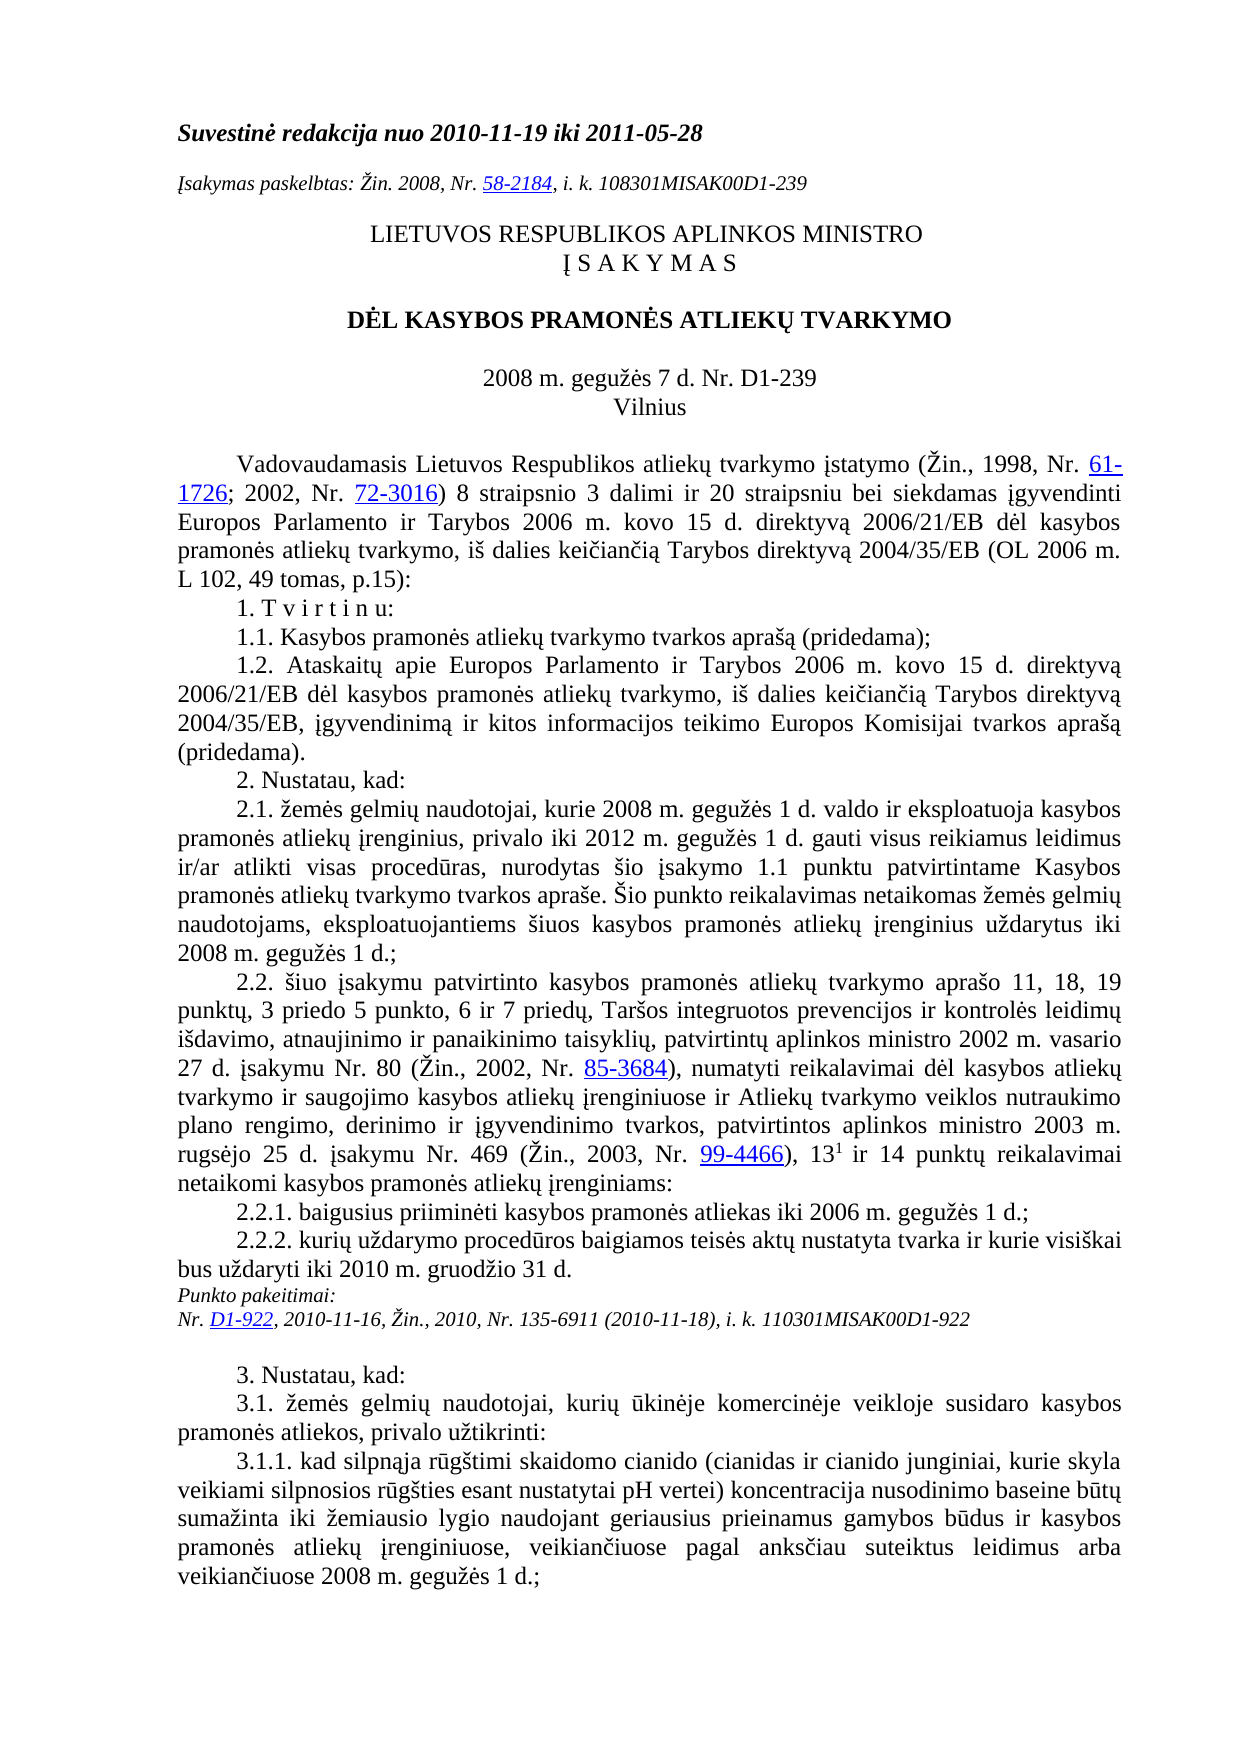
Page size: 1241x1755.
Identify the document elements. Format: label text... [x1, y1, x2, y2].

text ĮSAKYMAS [177, 248, 1122, 277]
text 3.1.1. kad silpnąja rūgštimi skaidomo cianido (cianidas ir cianido junginiai, kurie skyla veikiami silpnosios rūgšties esant nustatytai pH vertei) koncentracija nusodinimo baseine būtų sumažinta iki žemiausio lygio naudojant geriausius prieinamus gamybos būdus ir kasybos pramonės atliekų įrenginiuose, veikiančiuose pagal anksčiau suteiktus leidimus arba veikiančiuose 2008 m. gegužės 1 d.; [177, 1446, 1122, 1590]
text Vilnius [177, 392, 1122, 420]
text 2.2. šiuo įsakymu patvirtinto kasybos pramonės atliekų tvarkymo aprašo 11, 18, 19 punktų, 3 priedo 5 punkto, 6 ir 7 priedų, Taršos integruotos prevencijos ir kontrolės leidimų išdavimo, atnaujinimo ir panaikinimo taisyklių, patvirtintų aplinkos ministro 2002 m. vasario 27 d. įsakymu Nr. 80 (Žin., 2002, Nr. 85-3684), numatyti reikalavimai dėl kasybos atliekų tvarkymo ir saugojimo kasybos atliekų įrenginiuose ir Atliekų tvarkymo veiklos nutraukimo plano rengimo, derinimo ir įgyvendinimo tvarkos, patvirtintos aplinkos ministro 2003 m. rugsėjo 25 d. įsakymu Nr. 469 (Žin., 2003, Nr. 99-4466), 131 ir 14 punktų reikalavimai netaikomi kasybos pramonės atliekų įrenginiams: [177, 967, 1122, 1197]
text 3. Nustatau, kad: [177, 1360, 1122, 1388]
text DĖL KASYBOS PRAMONĖS ATLIEKŲ TVARKYMO [177, 305, 1122, 334]
text 1.2. Ataskaitų apie Europos Parlamento ir Tarybos 2006 m. kovo 15 d. direktyvą 2006/21/EB dėl kasybos pramonės atliekų tvarkymo, iš dalies keičiančią Tarybos direktyvą 2004/35/EB, įgyvendinimą ir kitos informacijos teikimo Europos Komisijai tvarkos aprašą (pridedama). [177, 650, 1122, 765]
text 2.1. žemės gelmių naudotojai, kurie 2008 m. gegužės 1 d. valdo ir eksploatuoja kasybos pramonės atliekų įrenginius, privalo iki 2012 m. gegužės 1 d. gauti visus reikiamus leidimus ir/ar atlikti visas procedūras, nurodytas šio įsakymo 1.1 punktu patvirtintame Kasybos pramonės atliekų tvarkymo tvarkos apraše. Šio punkto reikalavimas netaikomas žemės gelmių naudotojams, eksploatuojantiems šiuos kasybos pramonės atliekų įrenginius uždarytus iki 2008 m. gegužės 1 d.; [177, 794, 1122, 967]
text 2008 m. gegužės 7 d. Nr. D1-239 [177, 363, 1122, 392]
text Suvestinė redakcija nuo 2010-11-19 iki 2011-05-28 [177, 118, 1122, 147]
text Vadovaudamasis Lietuvos Respublikos atliekų tvarkymo įstatymo (Žin., 1998, Nr. 61-1726; 2002, Nr. 72-3016) 8 straipsnio 3 dalimi ir 20 straipsniu bei siekdamas įgyvendinti Europos Parlamento ir Tarybos 2006 m. kovo 15 d. direktyvą 2006/21/EB dėl kasybos pramonės atliekų tvarkymo, iš dalies keičiančią Tarybos direktyvą 2004/35/EB (OL 2006 m. L 102, 49 tomas, p.15): [177, 449, 1122, 593]
text LIETUVOS RESPUBLIKOS APLINKOS MINISTRO [177, 219, 1122, 248]
text Nr. D1-922, 2010-11-16, Žin., 2010, Nr. 135-6911 (2010-11-18), i. k. 110301MISAK00D1-922 [177, 1307, 1122, 1331]
text 1.1. Kasybos pramonės atliekų tvarkymo tvarkos aprašą (pridedama); [177, 622, 1122, 650]
text 2.2.1. baigusius priiminėti kasybos pramonės atliekas iki 2006 m. gegužės 1 d.; [177, 1197, 1122, 1225]
text Punkto pakeitimai: [177, 1283, 1122, 1307]
text 2. Nustatau, kad: [177, 765, 1122, 794]
text 1. Tvirtinu: [177, 593, 1122, 622]
text 3.1. žemės gelmių naudotojai, kurių ūkinėje komercinėje veikloje susidaro kasybos pramonės atliekos, privalo užtikrinti: [177, 1388, 1122, 1446]
text 2.2.2. kurių uždarymo procedūros baigiamos teisės aktų nustatyta tvarka ir kurie visiškai bus uždaryti iki 2010 m. gruodžio 31 d. [177, 1225, 1122, 1283]
text Įsakymas paskelbtas: Žin. 2008, Nr. 58-2184, i. k. 108301MISAK00D1-239 [177, 171, 1122, 195]
